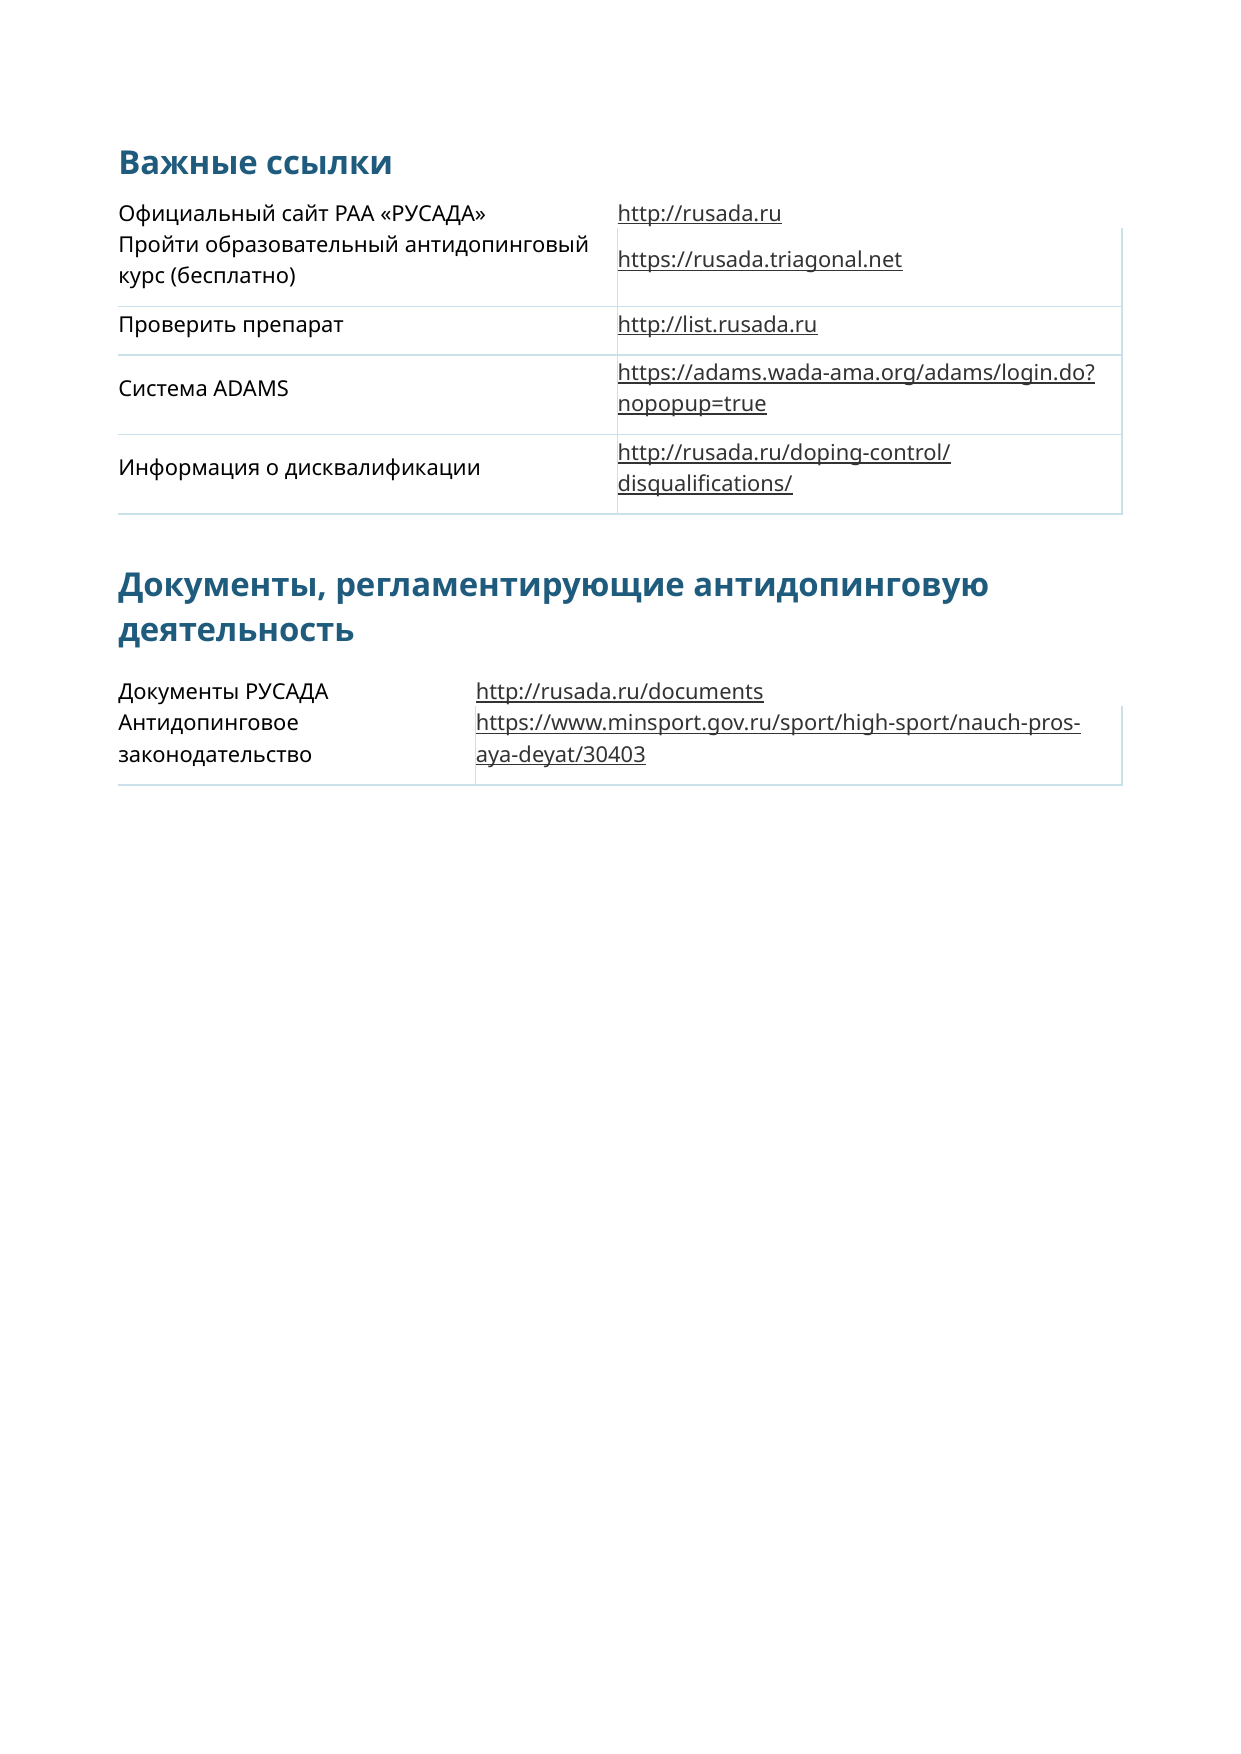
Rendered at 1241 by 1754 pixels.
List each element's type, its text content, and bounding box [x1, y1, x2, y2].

table_cell Информация о дисквалификации [118, 435, 617, 513]
table_cell http://list.rusada.ru [618, 307, 1121, 354]
subtitle Документы, регламентирующие антидопинговую деятельность [118, 562, 1122, 651]
table_cell https://www.minsport.gov.ru/sport/high-sport/nauch-pros-aya-deyat/30403 [476, 706, 1121, 784]
table_cell Проверить препарат [118, 307, 617, 354]
table_cell Пройти образовательный антидопинговый курс (бесплатно) [118, 228, 617, 306]
table_header Официальный сайт РАА «РУСАДА» [118, 196, 617, 227]
table_cell Система ADAMS [118, 356, 617, 434]
table_header http://rusada.ru/documents [476, 675, 1122, 706]
table_header http://rusada.ru [618, 196, 1122, 227]
table_cell Антидопинговое законодательство [118, 706, 475, 784]
subtitle Важные ссылки [118, 139, 1122, 184]
table_cell https://adams.wada-ama.org/adams/login.do?nopopup=true [618, 356, 1121, 434]
table_cell http://rusada.ru/doping-control/disqualifications/ [618, 435, 1121, 513]
table_cell https://rusada.triagonal.net [618, 228, 1121, 306]
table_header Документы РУСАДА [118, 675, 476, 706]
